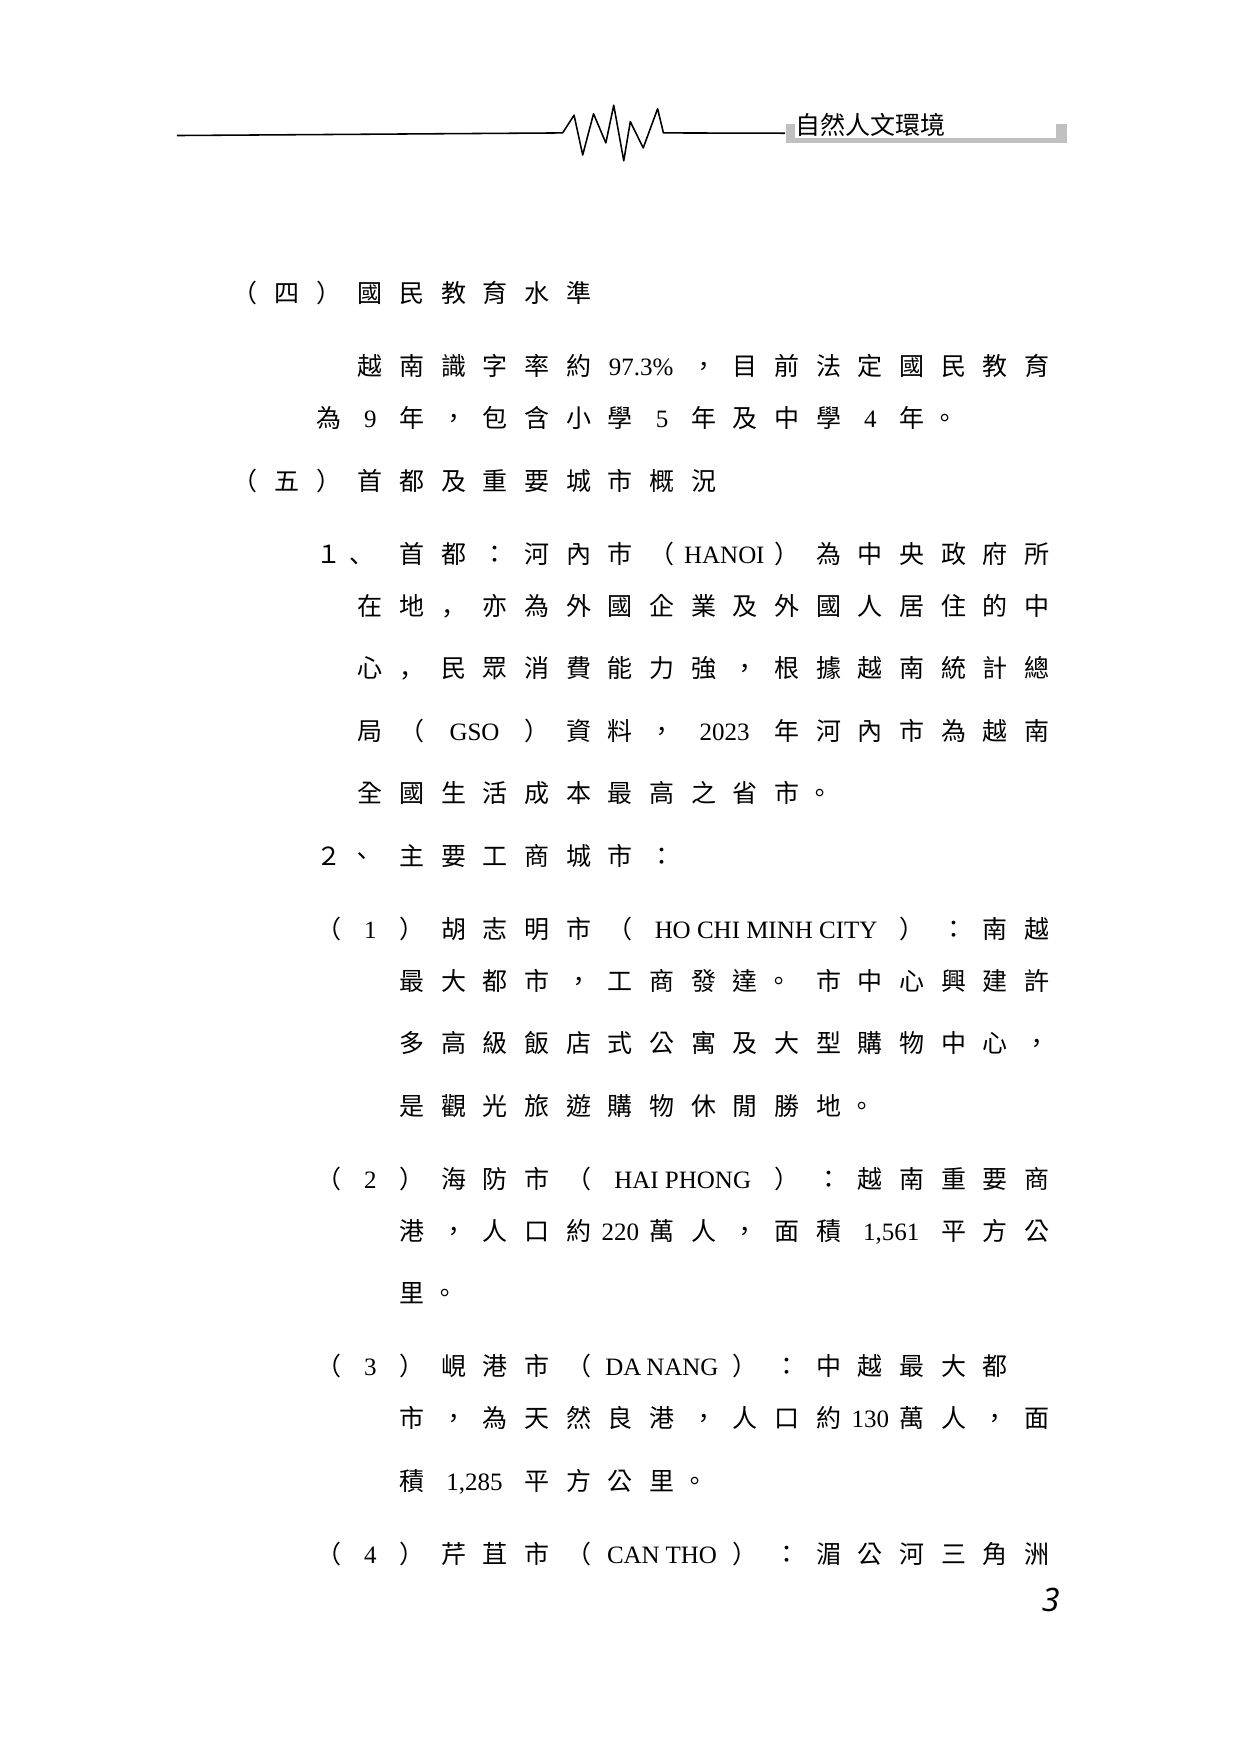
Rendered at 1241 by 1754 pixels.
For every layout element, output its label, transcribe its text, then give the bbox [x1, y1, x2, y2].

text （2）海防市（HAI PHONG）：越南重要商港，人口約220萬人，面積1,561平方公里。 [306, 1125, 1058, 1313]
text ２、主要工商城市： [281, 813, 1058, 875]
text （4）芹苴市（CAN THO）：湄公河三角洲 [306, 1500, 1058, 1563]
text （五）首都及重要城市概況 [207, 438, 1058, 500]
text （3）峴港市（DA NANG）：中越最大都市，為天然良港，人口約130萬人，面積1,285平方公里。 [306, 1313, 1058, 1500]
text 越南識字率約97.3%，目前法定國民教育為9年，包含小學5年及中學4年。 [281, 313, 1058, 438]
text １、首都：河內市（HANOI）為中央政府所在地，亦為外國企業及外國人居住的中心，民眾消費能力強，根據越南統計總局（GSO）資料，2023年河內市為越南全國生活成本最高之省市。 [281, 500, 1058, 813]
text （1）胡志明市（HO CHI MINH CITY）：南越最大都市，工商發達。市中心興建許多高級飯店式公寓及大型購物中心，是觀光旅遊購物休閒勝地。 [306, 875, 1058, 1125]
text （四）國民教育水準 [207, 250, 1058, 313]
